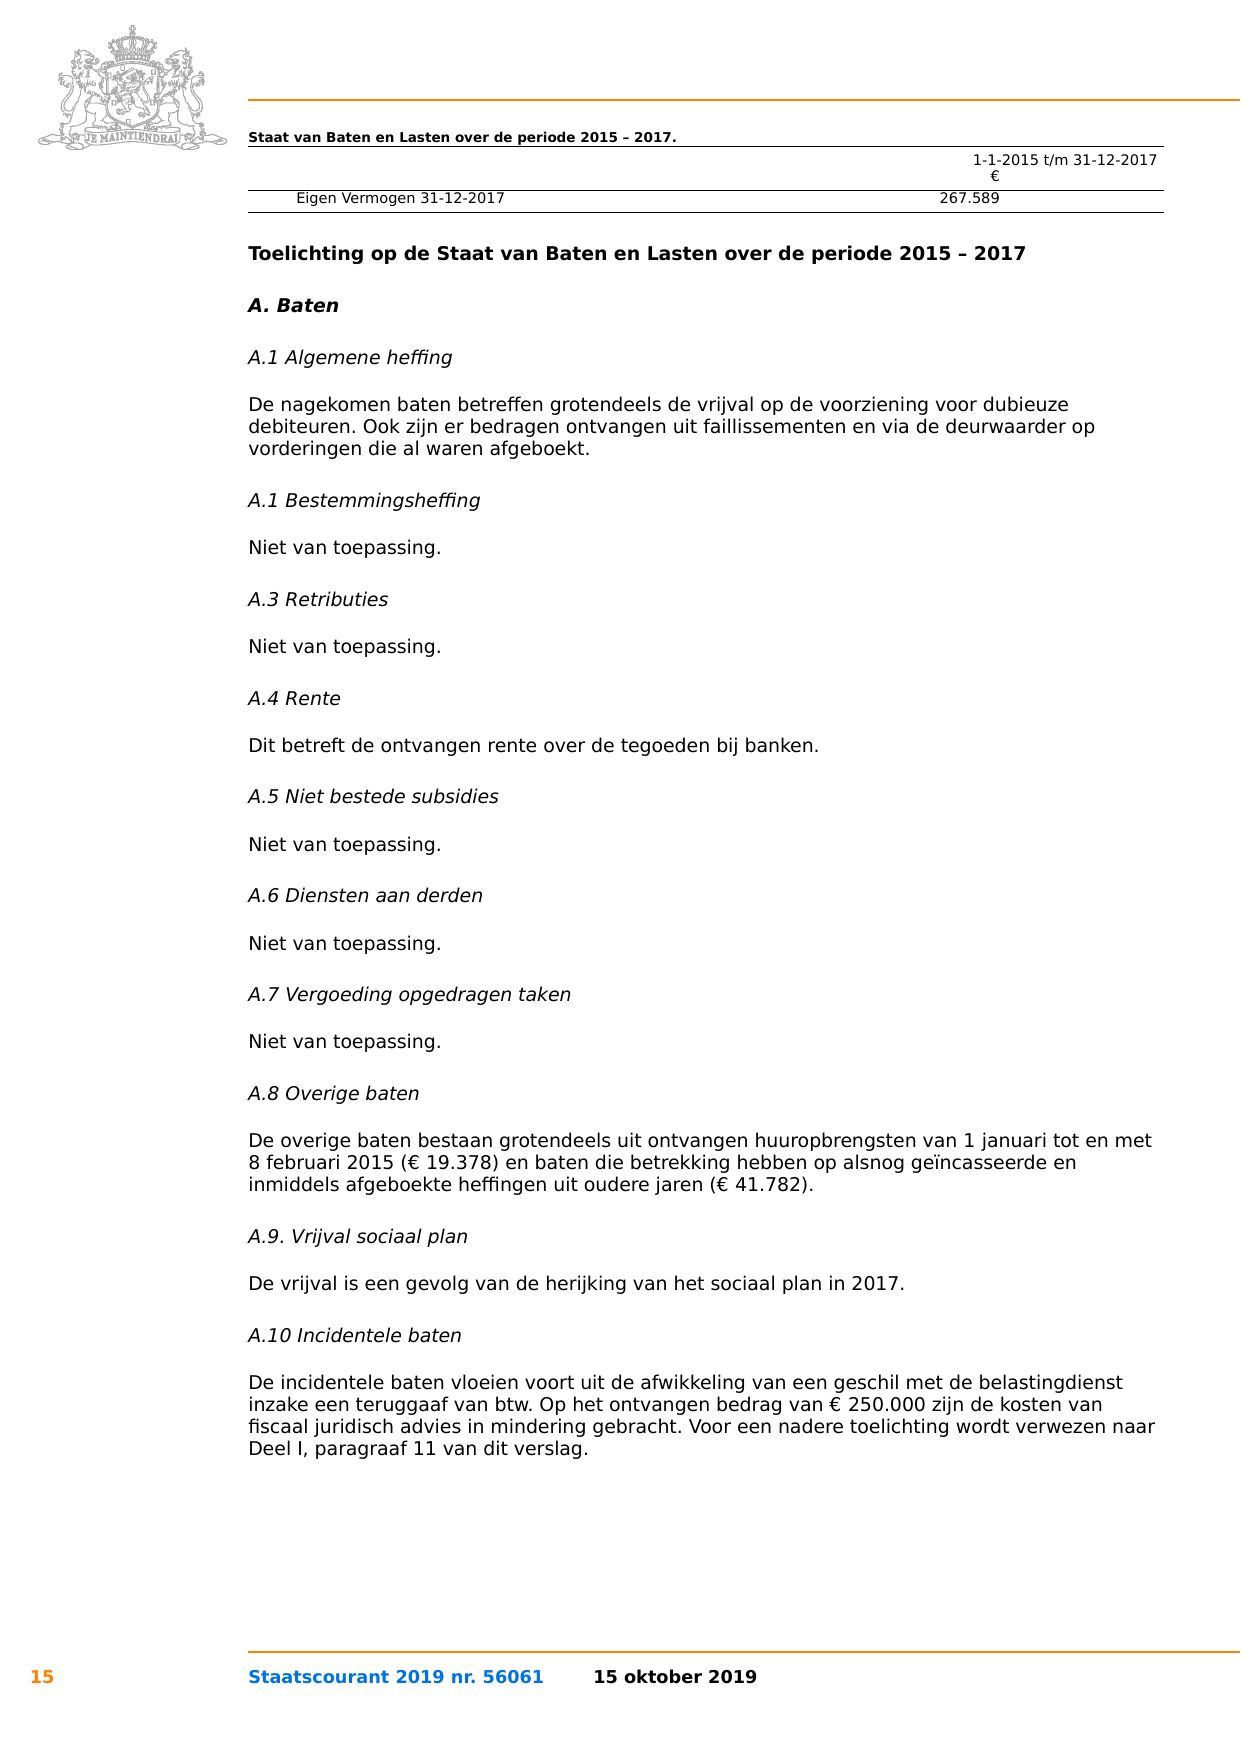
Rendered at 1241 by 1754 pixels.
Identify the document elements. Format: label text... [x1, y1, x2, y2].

text De vrijval is een gevolg van de herijking van het sociaal plan in 2017. [248, 1273, 1163, 1295]
table_cell 267.589 [873, 191, 1006, 212]
text Niet van toepassing. [248, 833, 1163, 855]
subtitle A.6 Diensten aan derden [248, 885, 1163, 907]
subtitle A.5 Niet bestede subsidies [248, 786, 1163, 808]
table_cell [856, 191, 873, 212]
table_cell [248, 168, 290, 190]
text De incidentele baten vloeien voort uit de afwikkeling van een geschil met de belastingdienst inzake een teruggaaf van btw. Op het ontvangen bedrag van € 250.000 zijn de kosten van fiscaal juridisch advies in mindering gebracht. Voor een nadere toelichting wordt verwezen naar Deel I, paragraaf 11 van dit verslag. [248, 1372, 1163, 1460]
table_cell [248, 191, 290, 212]
subtitle A.8 Overige baten [248, 1083, 1163, 1105]
text Niet van toepassing. [248, 1031, 1163, 1053]
picture [38, 25, 227, 150]
subtitle A.7 Vergoeding opgedragen taken [248, 984, 1163, 1006]
text Niet van toepassing. [248, 537, 1163, 558]
table_cell [290, 168, 856, 190]
table_header Staat van Baten en Lasten over de periode 2015 – 2017. [248, 130, 1163, 146]
table_cell 1-1-2015 t/m 31-12-2017 [873, 147, 1163, 168]
subtitle Toelichting op de Staat van Baten en Lasten over de periode 2015 – 2017 [248, 243, 1163, 265]
subtitle A.4 Rente [248, 687, 1163, 709]
subtitle A.3 Retributies [248, 588, 1163, 611]
text Dit betreft de ontvangen rente over de tegoeden bij banken. [248, 734, 1163, 756]
table_cell [1006, 168, 1163, 190]
table_cell [856, 168, 873, 190]
text Niet van toepassing. [248, 932, 1163, 954]
table_cell Eigen Vermogen 31-12-2017 [290, 191, 856, 212]
text De overige baten bestaan grotendeels uit ontvangen huuropbrengsten van 1 januari tot en met 8 februari 2015 (€ 19.378) en baten die betrekking hebben op alsnog geïncasseerde en inmiddels afgeboekte heffingen uit oudere jaren (€ 41.782). [248, 1130, 1163, 1196]
table_cell [1006, 191, 1163, 212]
table_cell [290, 147, 856, 168]
table_cell [856, 147, 873, 168]
subtitle A.9. Vrijval sociaal plan [248, 1226, 1163, 1248]
table_cell € [873, 168, 1006, 190]
table_cell [248, 147, 290, 168]
subtitle A.10 Incidentele baten [248, 1325, 1163, 1347]
subtitle A. Baten [248, 295, 1163, 317]
subtitle A.1 Algemene heffing [248, 347, 1163, 369]
subtitle A.1 Bestemmingsheffing [248, 489, 1163, 512]
text De nagekomen baten betreffen grotendeels de vrijval op de voorziening voor dubieuze debiteuren. Ook zijn er bedragen ontvangen uit faillissementen en via de deurwaarder op vorderingen die al waren afgeboekt. [248, 394, 1163, 459]
text Niet van toepassing. [248, 636, 1163, 657]
